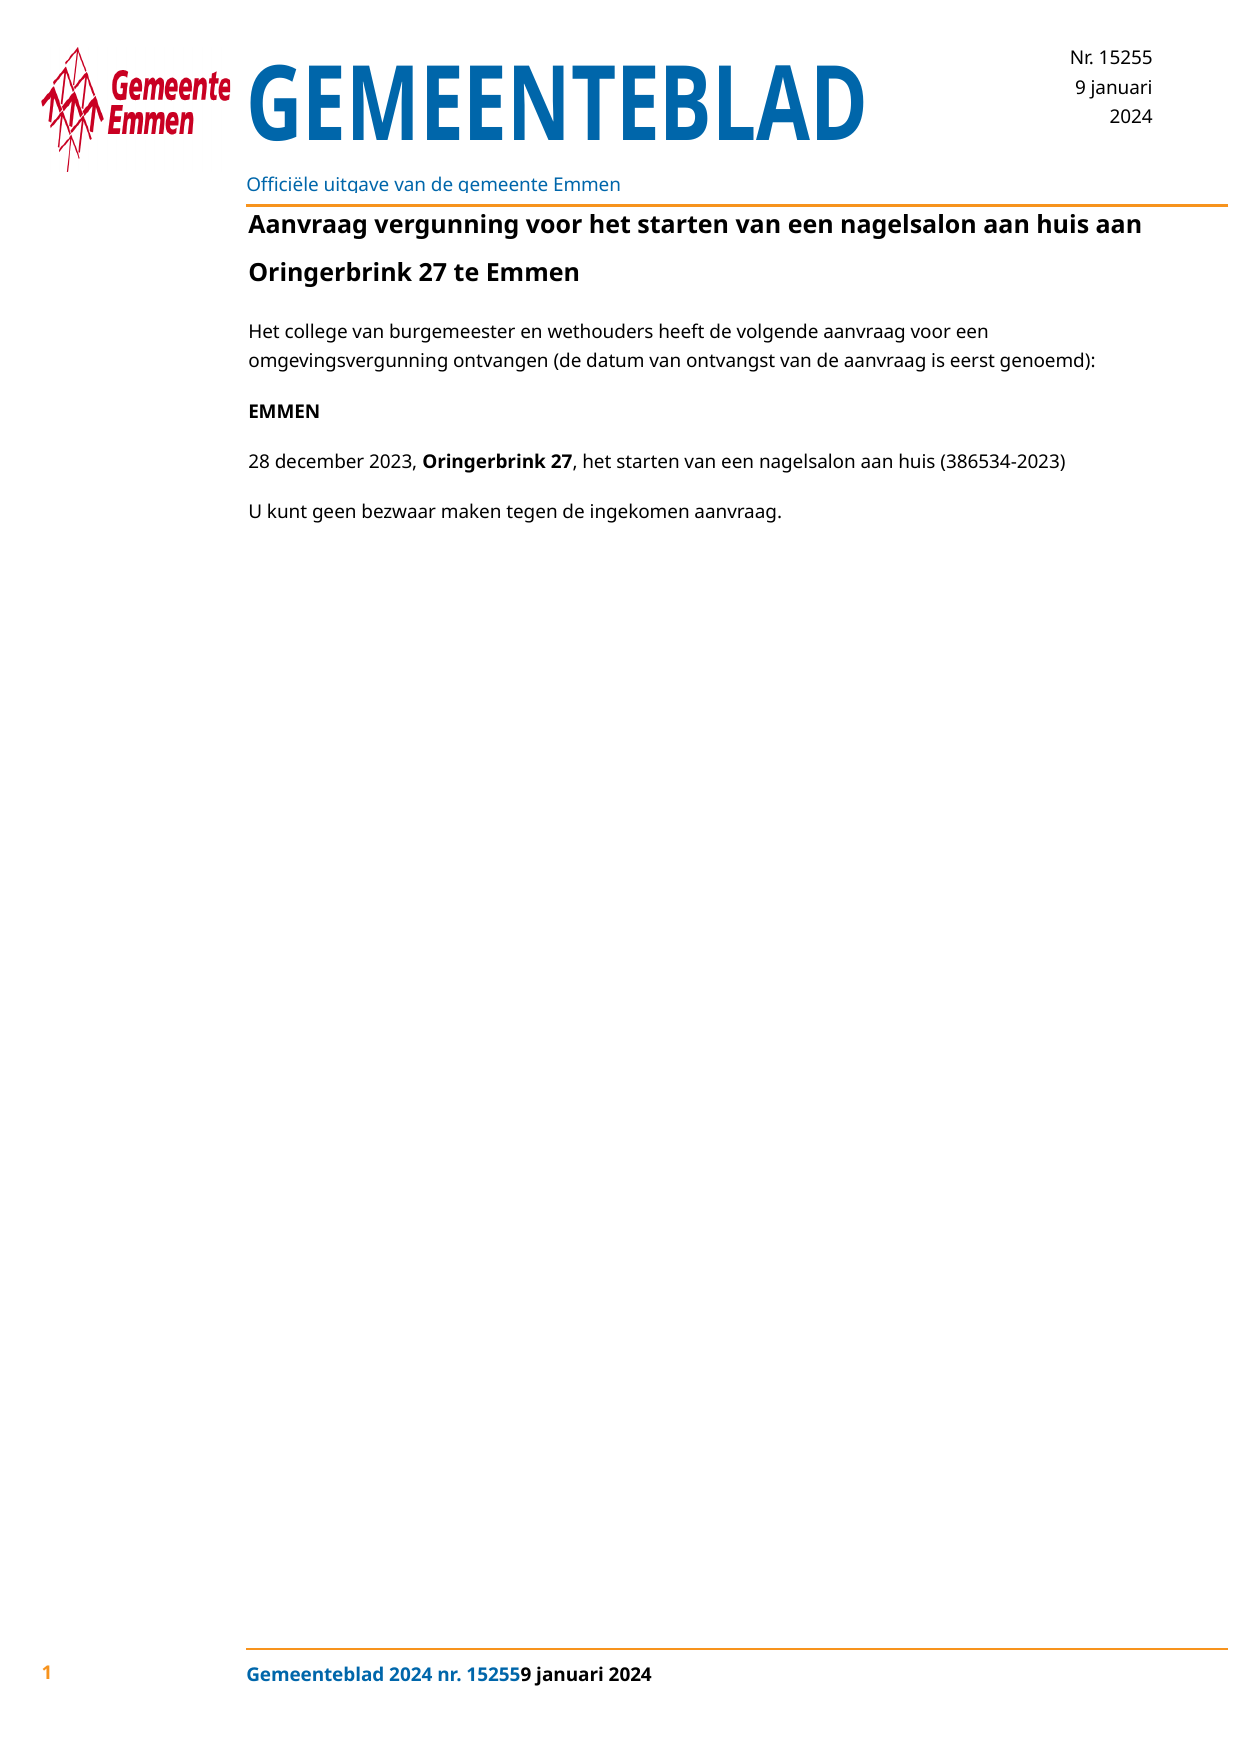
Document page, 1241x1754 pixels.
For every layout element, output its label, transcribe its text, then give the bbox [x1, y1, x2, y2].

text 28 december 2023, Oringerbrink 27, het starten van een nagelsalon aan huis (386534-2023) [248, 448, 1152, 474]
picture [41, 47, 231, 172]
text Aanvraag vergunning voor het starten van een nagelsalon aan huis aan Oringerbrink 27 te Emmen [248, 207, 1152, 288]
text Het college van burgemeester en wethouders heeft de volgende aanvraag voor een omgevingsvergunning ontvangen (de datum van ontvangst van de aanvraag is eerst genoemd): [248, 318, 1152, 373]
text U kunt geen bezwaar maken tegen de ingekomen aanvraag. [248, 499, 1152, 524]
text EMMEN [248, 398, 1152, 424]
